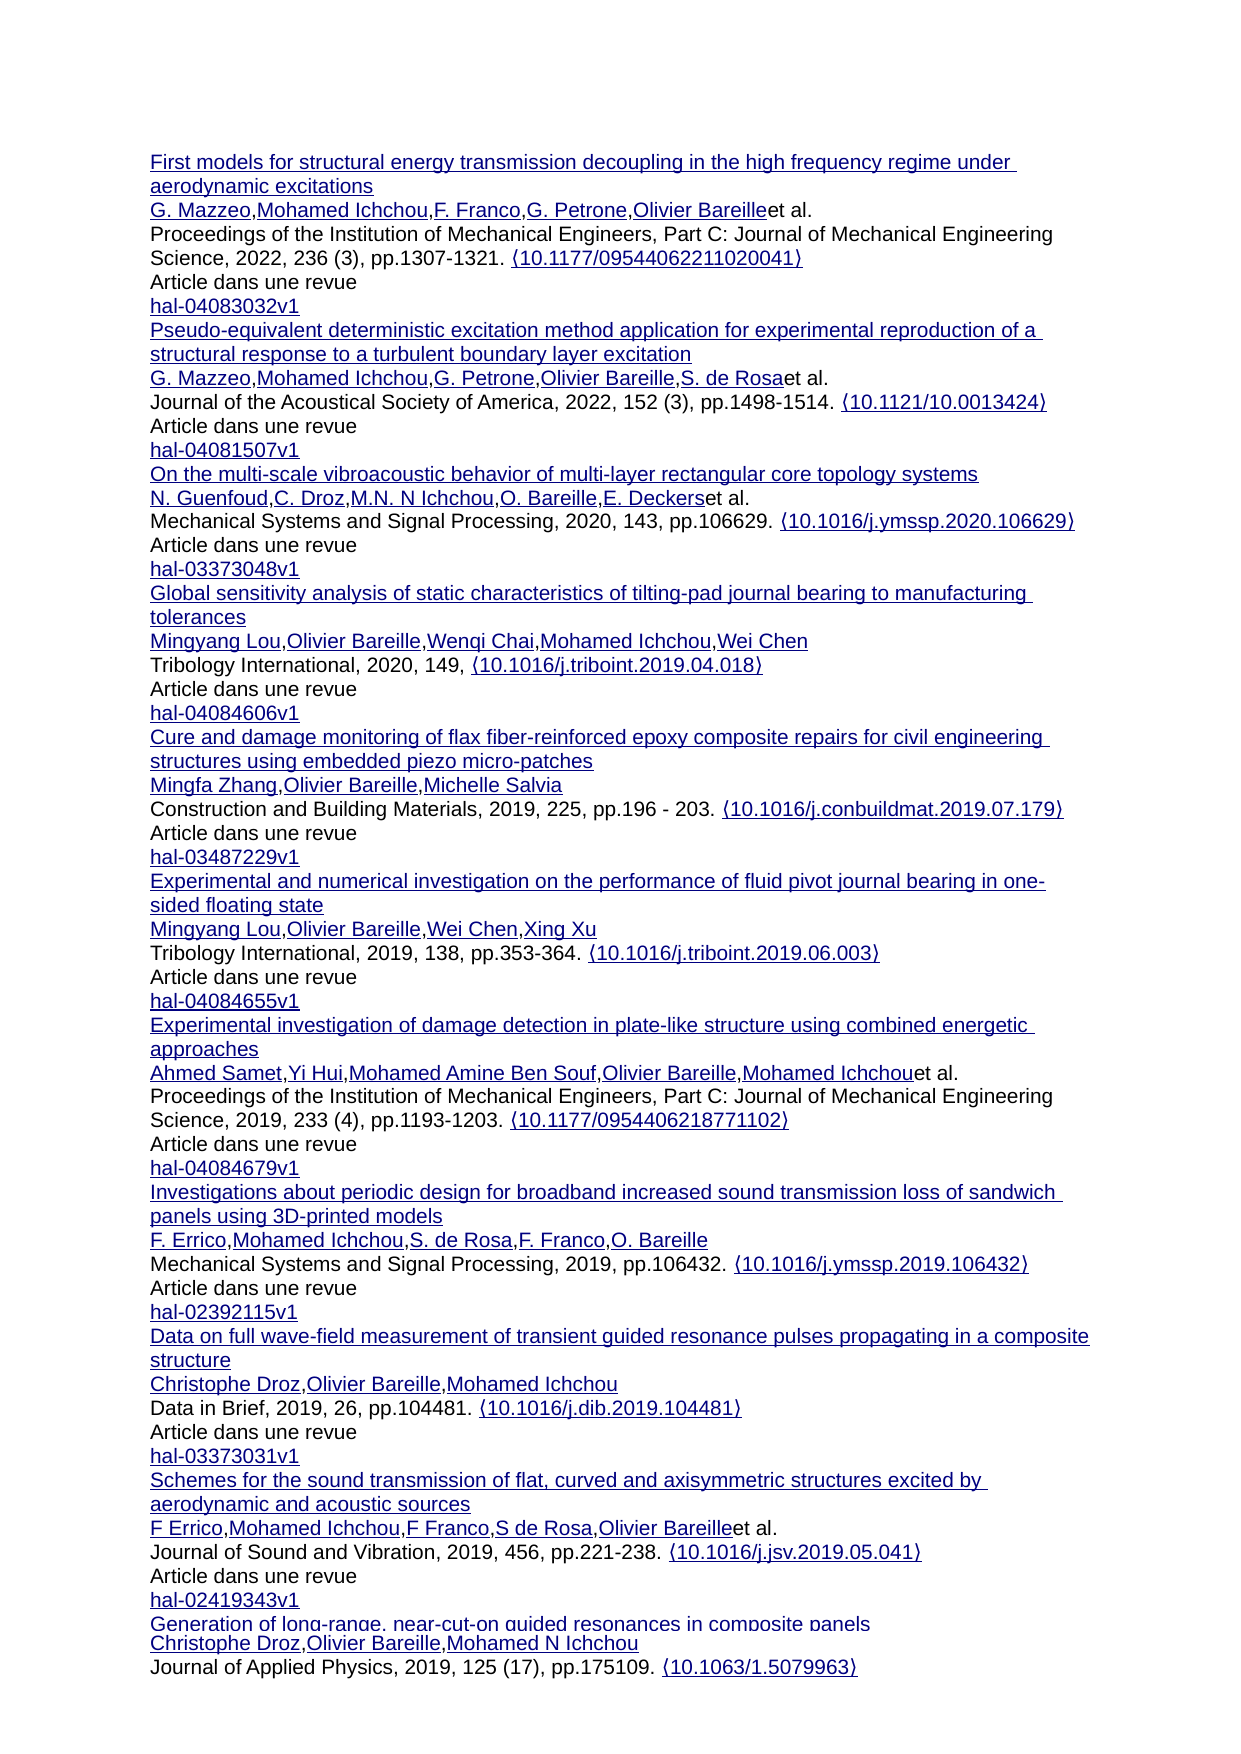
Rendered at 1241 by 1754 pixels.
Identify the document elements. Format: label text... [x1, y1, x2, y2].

table_cell Data on full wave-field measurement of transient guided resonance pulses propagating in a composite [150, 1324, 1090, 1345]
table_cell Experimental and numerical investigation on the performance of fluid pivot journal bearing in one-sided floating state Mingyang Lou,Olivier Bareille,Wei Chen,Xing Xu Tribology International, 2019, 138, pp.353-364. ⟨10.1016/j.triboint.2019.06.003⟩ Article dans une revue hal-04084655v1 [150, 869, 1090, 1012]
table_cell Generation of long-range, near-cut-on guided resonances in composite panels Christophe Droz,Olivier Bareille,Mohamed N Ichchou Journal of Applied Physics, 2019, 125 (17), pp.175109. ⟨10.1063/1.5079963⟩ [150, 1611, 1090, 1679]
table_cell Investigations about periodic design for broadband increased sound transmission loss of sandwich panels using 3D-printed models F. Errico,Mohamed Ichchou,S. de Rosa,F. Franco,O. Bareille Mechanical Systems and Signal Processing, 2019, pp.106432. ⟨10.1016/j.ymssp.2019.106432⟩ Article dans une revue hal-02392115v1 [150, 1180, 1090, 1324]
table_cell Schemes for the sound transmission of flat, curved and axisymmetric structures excited by aerodynamic and acoustic sources F Errico,Mohamed Ichchou,F Franco,S de Rosa,Olivier Bareilleet al. Journal of Sound and Vibration, 2019, 456, pp.221-238. ⟨10.1016/j.jsv.2019.05.041⟩ Article dans une revue hal-02419343v1 [150, 1468, 1090, 1611]
table_cell First models for structural energy transmission decoupling in the high frequency regime under aerodynamic excitations G. Mazzeo,Mohamed Ichchou,F. Franco,G. Petrone,Olivier Bareilleet al. Proceedings of the Institution of Mechanical Engineers, Part C: Journal of Mechanical Engineering Science, 2022, 236 (3), pp.1307-1321. ⟨10.1177/09544062211020041⟩ Article dans une revue hal-04083032v1 [150, 150, 1090, 318]
table_cell Experimental investigation of damage detection in plate-like structure using combined energetic approaches Ahmed Samet,Yi Hui,Mohamed Amine Ben Souf,Olivier Bareille,Mohamed Ichchouet al. Proceedings of the Institution of Mechanical Engineers, Part C: Journal of Mechanical Engineering Science, 2019, 233 (4), pp.1193-1203. ⟨10.1177/0954406218771102⟩ Article dans une revue hal-04084679v1 [150, 1013, 1090, 1180]
table_cell Pseudo-equivalent deterministic excitation method application for experimental reproduction of a structural response to a turbulent boundary layer excitation G. Mazzeo,Mohamed Ichchou,G. Petrone,Olivier Bareille,S. de Rosaet al. Journal of the Acoustical Society of America, 2022, 152 (3), pp.1498-1514. ⟨10.1121/10.0013424⟩ Article dans une revue hal-04081507v1 [150, 318, 1090, 461]
table_cell Cure and damage monitoring of flax fiber-reinforced epoxy composite repairs for civil engineering structures using embedded piezo micro-patches Mingfa Zhang,Olivier Bareille,Michelle Salvia Construction and Building Materials, 2019, 225, pp.196 - 203. ⟨10.1016/j.conbuildmat.2019.07.179⟩ Article dans une revue hal-03487229v1 [150, 725, 1090, 869]
table_cell structure Christophe Droz,Olivier Bareille,Mohamed Ichchou Data in Brief, 2019, 26, pp.104481. ⟨10.1016/j.dib.2019.104481⟩ Article dans une revue hal-03373031v1 [150, 1346, 1090, 1468]
table_cell Global sensitivity analysis of static characteristics of tilting-pad journal bearing to manufacturing tolerances Mingyang Lou,Olivier Bareille,Wenqi Chai,Mohamed Ichchou,Wei Chen Tribology International, 2020, 149, ⟨10.1016/j.triboint.2019.04.018⟩ Article dans une revue hal-04084606v1 [150, 581, 1090, 725]
table_cell On the multi-scale vibroacoustic behavior of multi-layer rectangular core topology systems N. Guenfoud,C. Droz,M.N. N Ichchou,O. Bareille,E. Deckerset al. Mechanical Systems and Signal Processing, 2020, 143, pp.106629. ⟨10.1016/j.ymssp.2020.106629⟩ Article dans une revue hal-03373048v1 [150, 461, 1090, 581]
